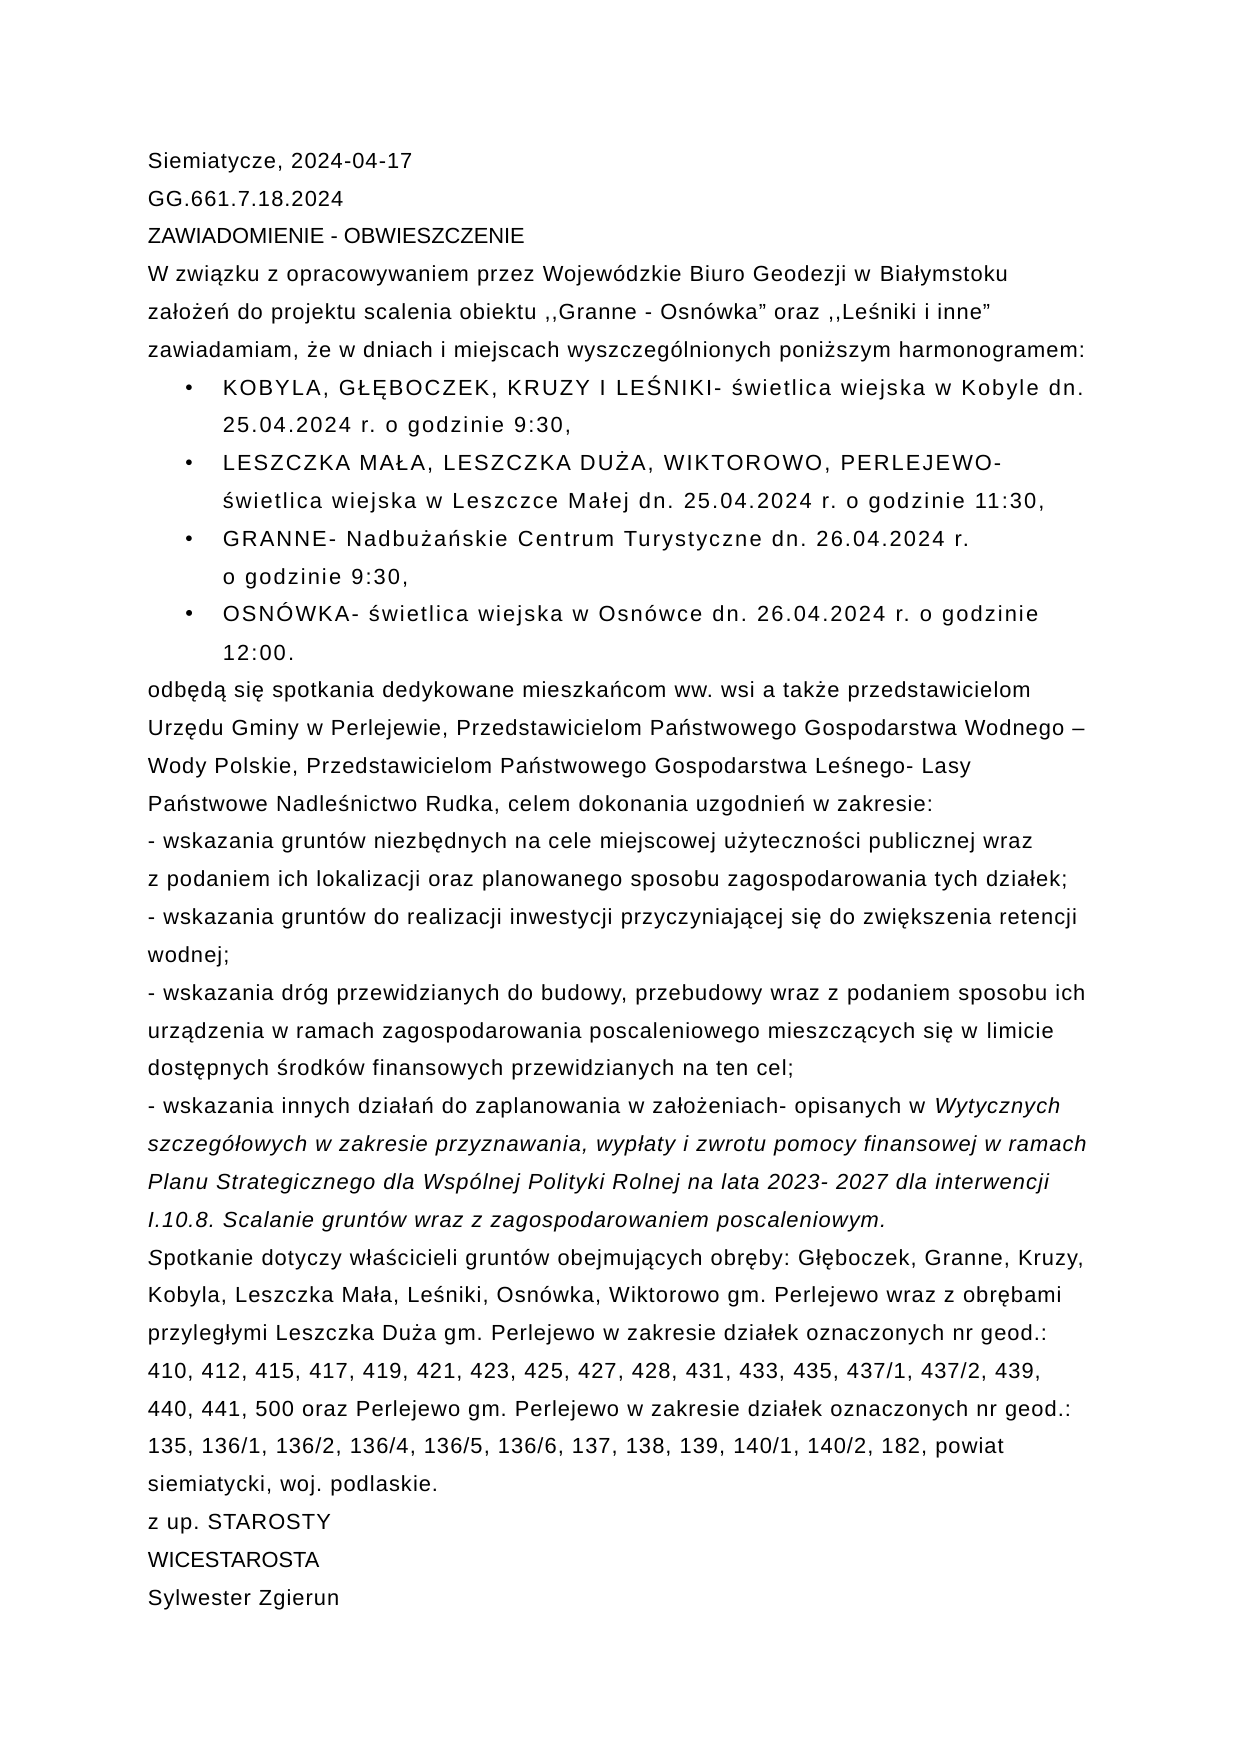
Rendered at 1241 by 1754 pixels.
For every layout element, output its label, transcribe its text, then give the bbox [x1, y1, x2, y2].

text Spotkanie dotyczy właścicieli gruntów obejmujących obręby: Głęboczek, Granne, Kruzy, Kobyla, Leszczka Mała, Leśniki, Osnówka, Wiktorowo gm. Perlejewo wraz z obrębami przyległymi Leszczka Duża gm. Perlejewo w zakresie działek oznaczonych nr geod.: 410, 412, 415, 417, 419, 421, 423, 425, 427, 428, 431, 433, 435, 437/1, 437/2, 439, 440, 441, 500 oraz Perlejewo gm. Perlejewo w zakresie działek oznaczonych nr geod.: 135, 136/1, 136/2, 136/4, 136/5, 136/6, 137, 138, 139, 140/1, 140/2, 182, powiat siemiatycki, woj. podlaskie. [148, 1244, 1093, 1496]
text GG.661.7.18.2024 [148, 185, 1093, 211]
text z up. STAROSTY [148, 1509, 1093, 1534]
text Siemiatycze, 2024-04-17 [148, 148, 1093, 173]
list GRANNE- Nadbużańskie Centrum Turystyczne dn. 26.04.2024 r. o godzinie 9:30, [185, 526, 1093, 589]
text Sylwester Zgierun [148, 1585, 1093, 1610]
text WICESTAROSTA [148, 1547, 1093, 1572]
text - wskazania dróg przewidzianych do budowy, przebudowy wraz z podaniem sposobu ich urządzenia w ramach zagospodarowania poscaleniowego mieszczących się w limicie dostępnych środków finansowych przewidzianych na ten cel; [148, 980, 1093, 1081]
list OSNÓWKA- świetlica wiejska w Osnówce dn. 26.04.2024 r. o godzinie 12:00. [185, 601, 1093, 664]
list LESZCZKA MAŁA, LESZCZKA DUŻA, WIKTOROWO, PERLEJEWO- świetlica wiejska w Leszczce Małej dn. 25.04.2024 r. o godzinie 11:30, [185, 450, 1093, 513]
text W związku z opracowywaniem przez Wojewódzkie Biuro Geodezji w Białymstoku założeń do projektu scalenia obiektu ,,Granne - Osnówka” oraz ,,Leśniki i inne” zawiadamiam, że w dniach i miejscach wyszczególnionych poniższym harmonogramem: [148, 261, 1093, 362]
text - wskazania gruntów do realizacji inwestycji przyczyniającej się do zwiększenia retencji wodnej; [148, 904, 1093, 967]
text odbędą się spotkania dedykowane mieszkańcom ww. wsi a także przedstawicielom Urzędu Gminy w Perlejewie, Przedstawicielom Państwowego Gospodarstwa Wodnego – Wody Polskie, Przedstawicielom Państwowego Gospodarstwa Leśnego- Lasy Państwowe Nadleśnictwo Rudka, celem dokonania uzgodnień w zakresie: [148, 677, 1093, 816]
list KOBYLA, GŁĘBOCZEK, KRUZY I LEŚNIKI- świetlica wiejska w Kobyle dn. 25.04.2024 r. o godzinie 9:30, [185, 374, 1093, 437]
text ZAWIADOMIENIE - OBWIESZCZENIE [148, 223, 1093, 248]
text - wskazania innych działań do zaplanowania w założeniach- opisanych w Wytycznych szczegółowych w zakresie przyznawania, wypłaty i zwrotu pomocy finansowej w ramach Planu Strategicznego dla Wspólnej Polityki Rolnej na lata 2023- 2027 dla interwencji I.10.8. Scalanie gruntów wraz z zagospodarowaniem poscaleniowym. [148, 1093, 1093, 1232]
text - wskazania gruntów niezbędnych na cele miejscowej użyteczności publicznej wraz z podaniem ich lokalizacji oraz planowanego sposobu zagospodarowania tych działek; [148, 828, 1093, 891]
